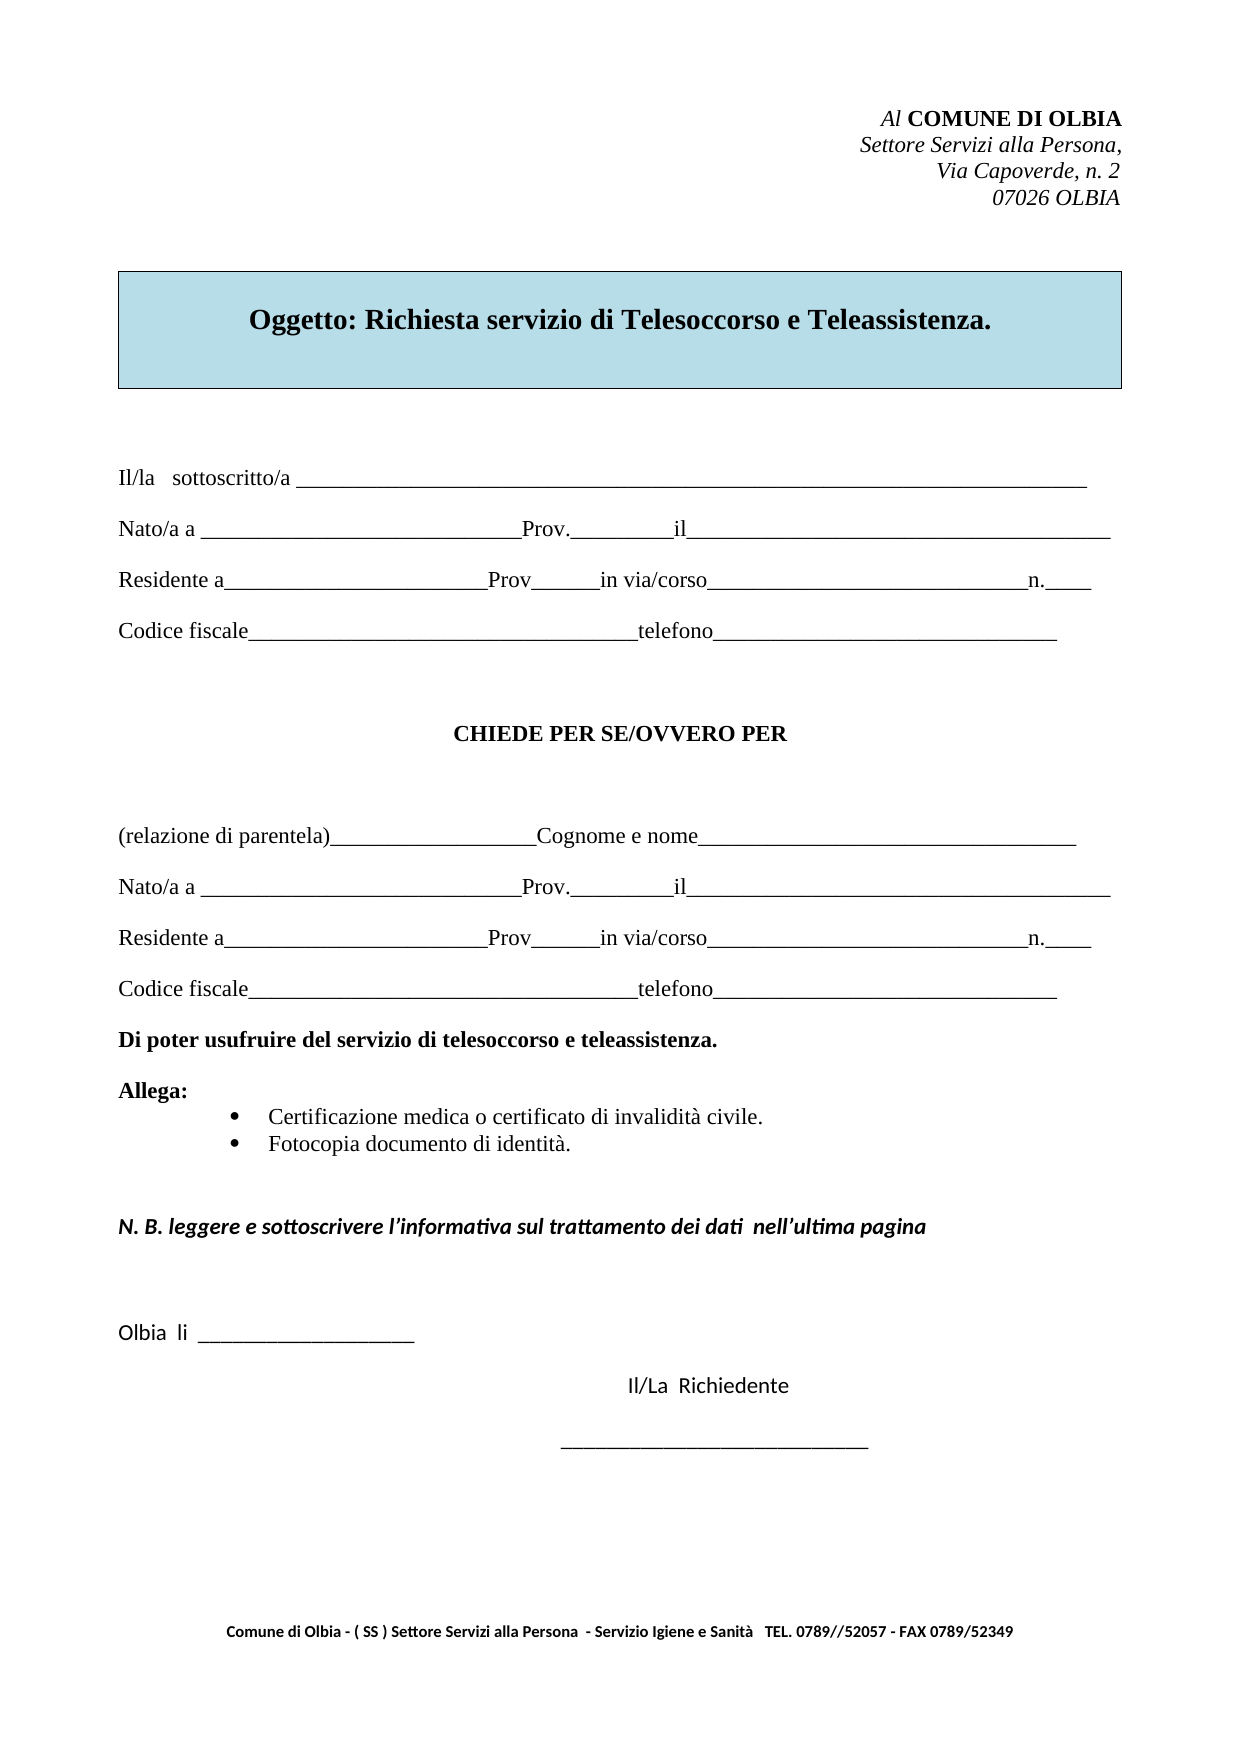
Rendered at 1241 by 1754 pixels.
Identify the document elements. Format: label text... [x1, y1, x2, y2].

text Il/la sottoscritto/a _____________________________________________________________________ [118, 464, 1122, 491]
text Codice fiscale__________________________________telefono______________________________ [118, 975, 1122, 1001]
text Il/La Richiedente [118, 1372, 1122, 1399]
text Via Capoverde, n. 2 [118, 157, 1122, 184]
text ___________________________ [118, 1424, 1122, 1453]
text Codice fiscale__________________________________telefono______________________________ [118, 617, 1122, 644]
text Residente a_______________________Prov______in via/corso____________________________n.____ [118, 924, 1122, 950]
text Nato/a a ____________________________Prov._________il_____________________________________ [118, 515, 1122, 542]
list Certificazione medica o certificato di invalidità civile. [231, 1103, 1122, 1129]
list Fotocopia documento di identità. [231, 1129, 1122, 1156]
text 07026 OLBIA [118, 184, 1122, 210]
text CHIEDE PER SE/OVVERO PER [118, 719, 1122, 746]
text N. B. leggere e sottoscrivere l’informativa sul trattamento dei dati nell’ultima pagina [118, 1212, 1122, 1241]
text Allega: [118, 1077, 1122, 1103]
text Olbia li ___________________ [118, 1318, 1122, 1347]
text Settore Servizi alla Persona, [118, 131, 1122, 157]
text Residente a_______________________Prov______in via/corso____________________________n.____ [118, 566, 1122, 593]
text Di poter usufruire del servizio di telesoccorso e teleassistenza. [118, 1026, 1122, 1052]
text Nato/a a ____________________________Prov._________il_____________________________________ [118, 873, 1122, 899]
text Al COMUNE DI OLBIA [118, 105, 1122, 131]
text Comune di Olbia - ( SS ) Settore Servizi alla Persona - Servizio Igiene e Sanità TEL. 0789//52057 - FAX 0789/52349 [118, 1621, 1122, 1642]
text (relazione di parentela)__________________Cognome e nome_________________________________ [118, 822, 1122, 848]
text Oggetto: Richiesta servizio di Telesoccorso e Teleassistenza. [119, 301, 1121, 335]
